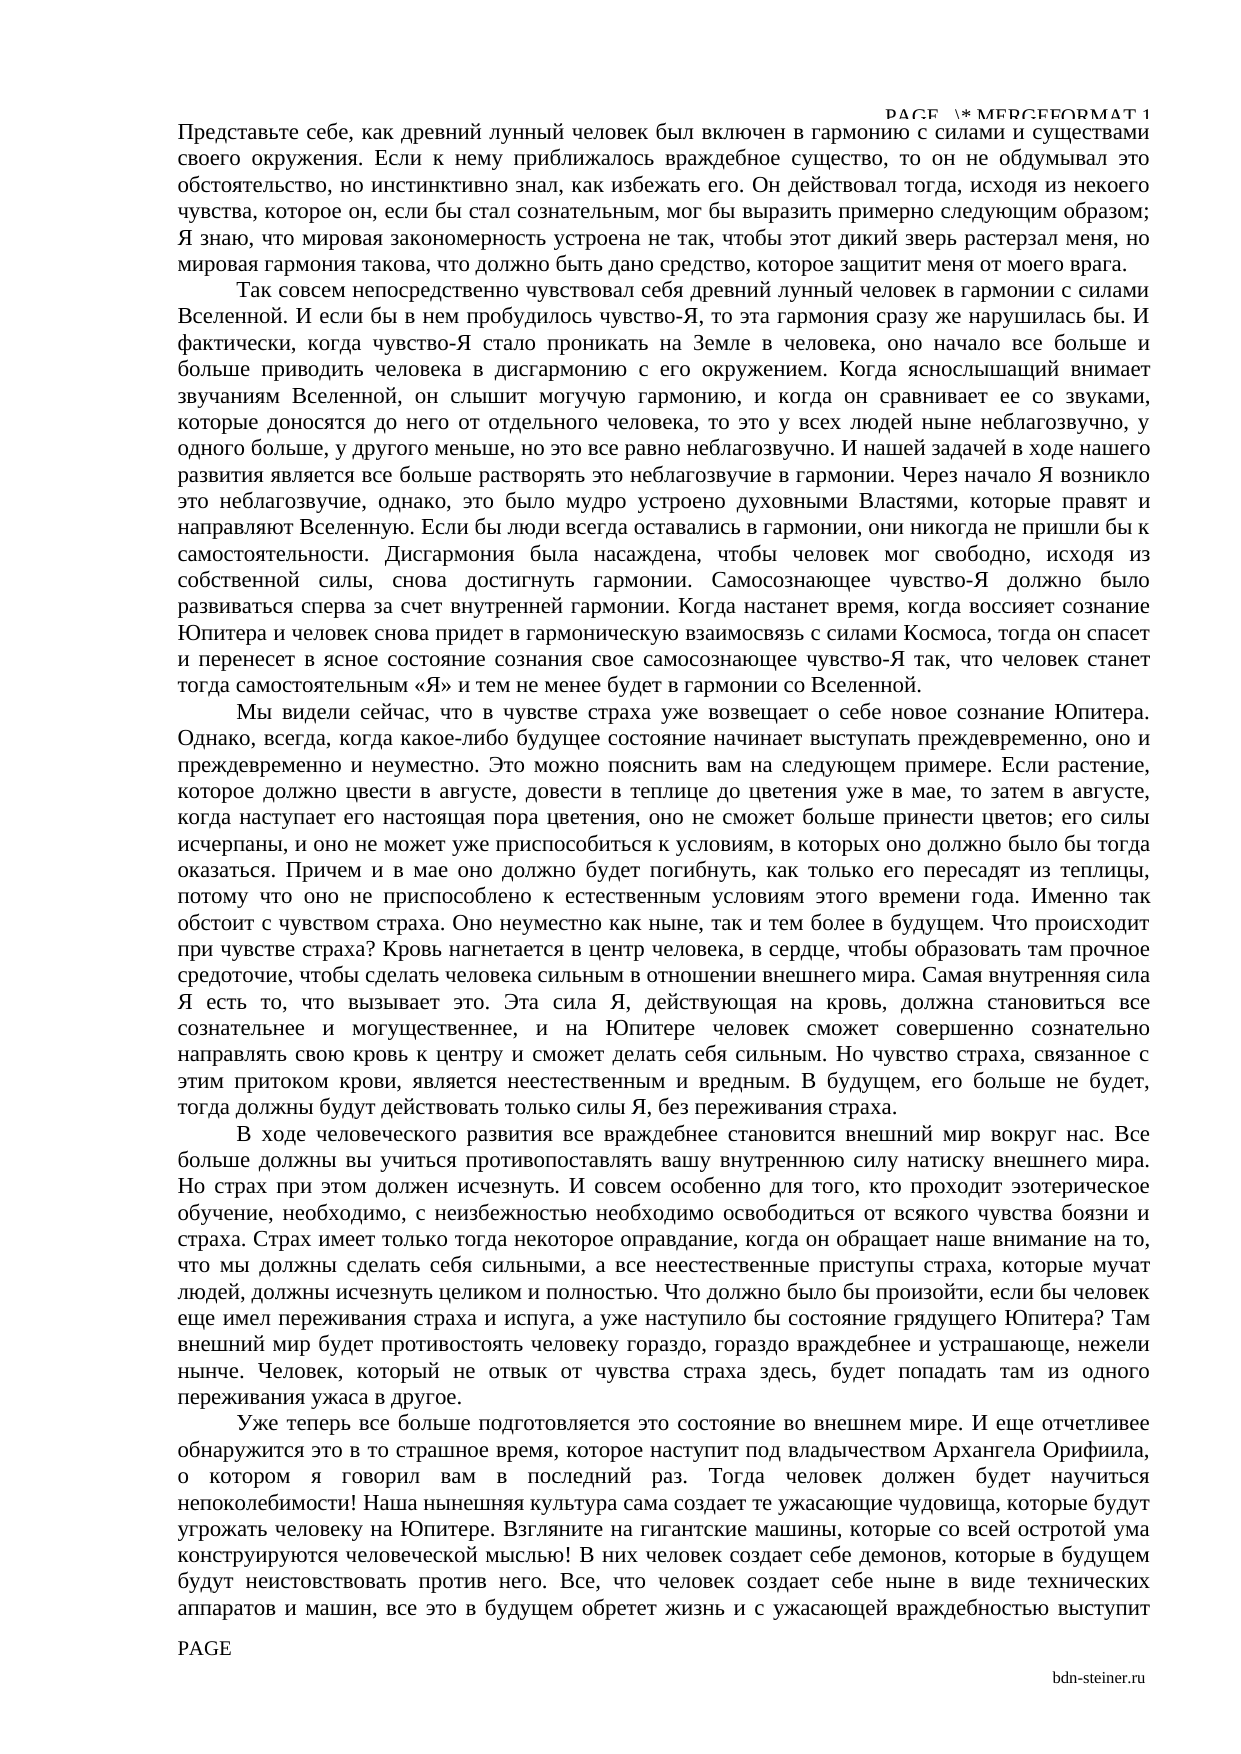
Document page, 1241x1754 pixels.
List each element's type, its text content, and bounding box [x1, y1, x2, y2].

text Так совсем непосредственно чувствовал себя древний лунный человек в гармонии с силами Вселенной. И если бы в нем пробудилось чувство-Я, то эта гармония сразу же нарушилась бы. И фактически, когда чувство-Я стало проникать на Земле в человека, оно начало все больше и больше приводить человека в дисгармонию с его окружением. Когда яснослышащий внимает звучаниям Вселенной, он слышит могучую гармонию, и когда он сравнивает ее со звуками, которые доносятся до него от отдельного человека, то это у всех людей ныне неблагозвучно, у одного больше, у другого меньше, но это все равно неблагозвучно. И нашей задачей в ходе нашего развития является все больше растворять это неблагозвучие в гармонии. Через начало Я возникло это неблагозвучие, однако, это было мудро устроено духовными Властями, которые правят и направляют Вселенную. Если бы люди всегда оставались в гармонии, они никогда не пришли бы к самостоятельности. Дисгармония была насаждена, чтобы человек мог свободно, исходя из собственной силы, снова достигнуть гармонии. Самосознающее чувство-Я должно было развиваться сперва за счет внутренней гармонии. Когда настанет время, когда воссияет сознание Юпитера и человек снова придет в гармоническую взаимосвязь с силами Космоса, тогда он спасет и перенесет в ясное состояние сознания свое самосознающее чувство-Я так, что человек станет тогда самостоятельным «Я» и тем не менее будет в гармонии со Вселенной. [177, 276, 1152, 698]
text Мы видели сейчас, что в чувстве страха уже возвещает о себе новое сознание Юпитера. Однако, всегда, когда какое-либо будущее состояние начинает выступать преждевременно, оно и преждевременно и неуместно. Это можно пояснить вам на следующем примере. Если растение, которое должно цвести в августе, довести в теплице до цветения уже в мае, то затем в августе, когда наступает его настоящая пора цветения, оно не сможет больше принести цветов; его силы исчерпаны, и оно не может уже приспособиться к условиям, в которых оно должно было бы тогда оказаться. Причем и в мае оно должно будет погибнуть, как только его пересадят из теплицы, потому что оно не приспособлено к естественным условиям этого времени года. Именно так обстоит с чувством страха. Оно неуместно как ныне, так и тем более в будущем. Что происходит при чувстве страха? Кровь нагнетается в центр человека, в сердце, чтобы образовать там прочное средоточие, чтобы сделать человека сильным в отношении внешнего мира. Самая внутренняя сила Я есть то, что вызывает это. Эта сила Я, действующая на кровь, должна становиться все сознательнее и могущественнее, и на Юпитере человек сможет совершенно сознательно направлять свою кровь к центру и сможет делать себя сильным. Но чувство страха, связанное с этим притоком крови, является неестественным и вредным. В будущем, его больше не будет, тогда должны будут действовать только силы Я, без переживания страха. [177, 698, 1152, 1119]
text Представьте себе, как древний лунный человек был включен в гармонию с силами и существами своего окружения. Если к нему приближалось враждебное существо, то он не обдумывал это обстоятельство, но инстинктивно знал, как избежать его. Он действовал тогда, исходя из некоего чувства, которое он, если бы стал сознательным, мог бы выразить примерно следующим образом; Я знаю, что мировая закономерность устроена не так, чтобы этот дикий зверь растерзал меня, но мировая гармония такова, что должно быть дано средство, которое защитит меня от моего врага. [177, 118, 1152, 276]
text Уже теперь все больше подготовляется это состояние во внешнем мире. И еще отчетливее обнаружится это в то страшное время, которое наступит под владычеством Архангела Орифиила, о котором я говорил вам в последний раз. Тогда человек должен будет научиться непоколебимости! Наша нынешняя культура сама создает те ужасающие чудовища, которые будут угрожать человеку на Юпитере. Взгляните на гигантские машины, которые со всей остротой ума конструируются человеческой мыслью! В них человек создает себе демонов, которые в будущем будут неистовствовать против него. Все, что человек создает себе ныне в виде технических аппаратов и машин, все это в будущем обретет жизнь и с ужасающей враждебностью выступит [177, 1409, 1152, 1620]
text В ходе человеческого развития все враждебнее становится внешний мир вокруг нас. Все больше должны вы учиться противопоставлять вашу внутреннюю силу натиску внешнего мира. Но страх при этом должен исчезнуть. И совсем особенно для того, кто проходит эзотерическое обучение, необходимо, с неизбежностью необходимо освободиться от всякого чувства боязни и страха. Страх имеет только тогда некоторое оправдание, когда он обращает наше внимание на то, что мы должны сделать себя сильными, а все неестественные приступы страха, которые мучат людей, должны исчезнуть целиком и полностью. Что должно было бы произойти, если бы человек еще имел переживания страха и испуга, а уже наступило бы состояние грядущего Юпитера? Там внешний мир будет противостоять человеку гораздо, гораздо враждебнее и устрашающе, нежели нынче. Человек, который не отвык от чувства страха здесь, будет попадать там из одного переживания ужаса в другое. [177, 1119, 1152, 1409]
